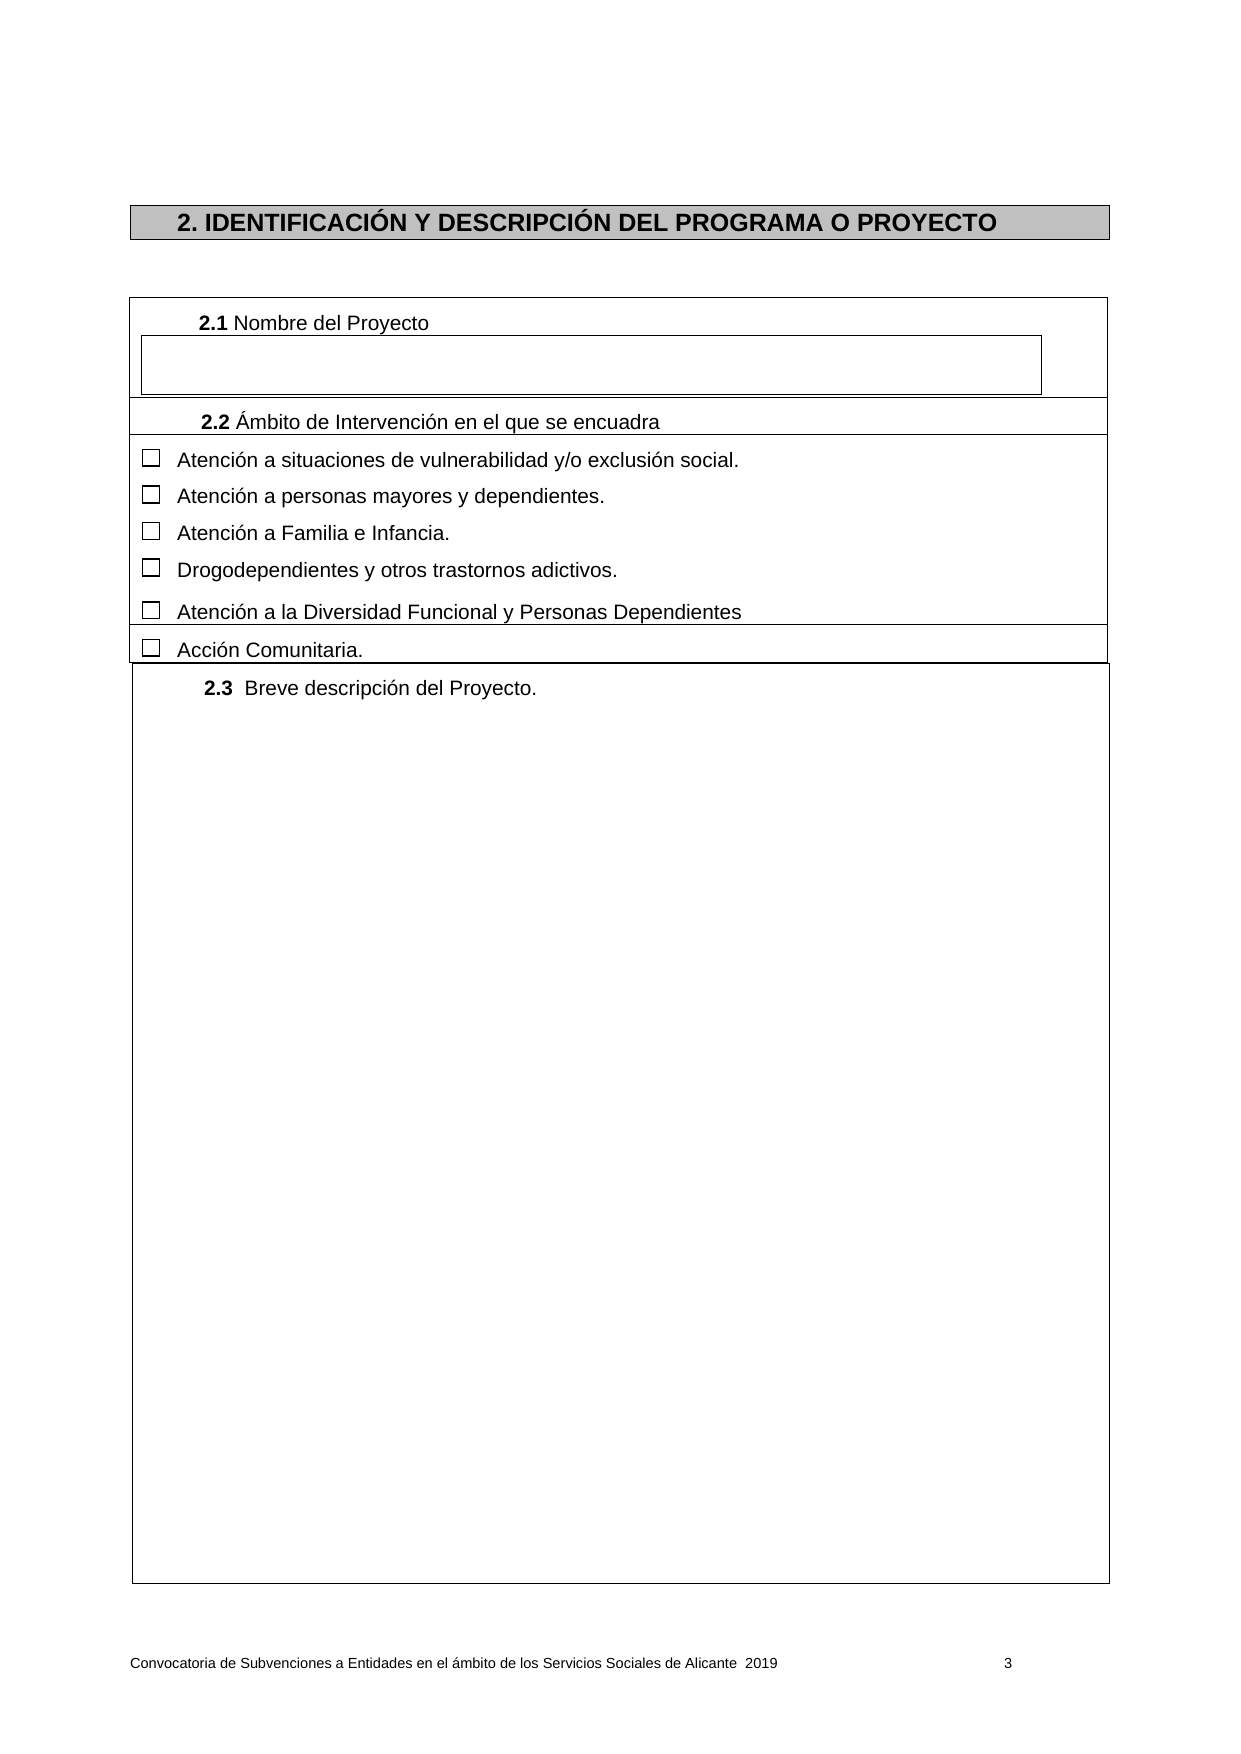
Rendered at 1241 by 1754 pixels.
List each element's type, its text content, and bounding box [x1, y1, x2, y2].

list 2. IDENTIFICACIÓN Y DESCRIPCIÓN DEL PROGRAMA O PROYECTO [131, 206, 1109, 239]
table_cell Atención a personas mayores y dependientes. [130, 472, 1107, 508]
table_cell Atención a la Diversidad Funcional y Personas Dependientes [130, 588, 1107, 624]
table_cell Atención a situaciones de vulnerabilidad y/o exclusión social. [130, 435, 1107, 472]
table_header 2.3 Breve descripción del Proyecto. [133, 664, 1109, 1583]
table_cell Acción Comunitaria. [130, 625, 1107, 662]
table_cell Atención a Familia e Infancia. [130, 508, 1107, 545]
table_cell Drogodependientes y otros trastornos adictivos. [130, 545, 1107, 588]
table_header 2.1 Nombre del Proyecto [130, 298, 1107, 397]
table_cell 2.2 Ámbito de Intervención en el que se encuadra [130, 398, 1107, 434]
